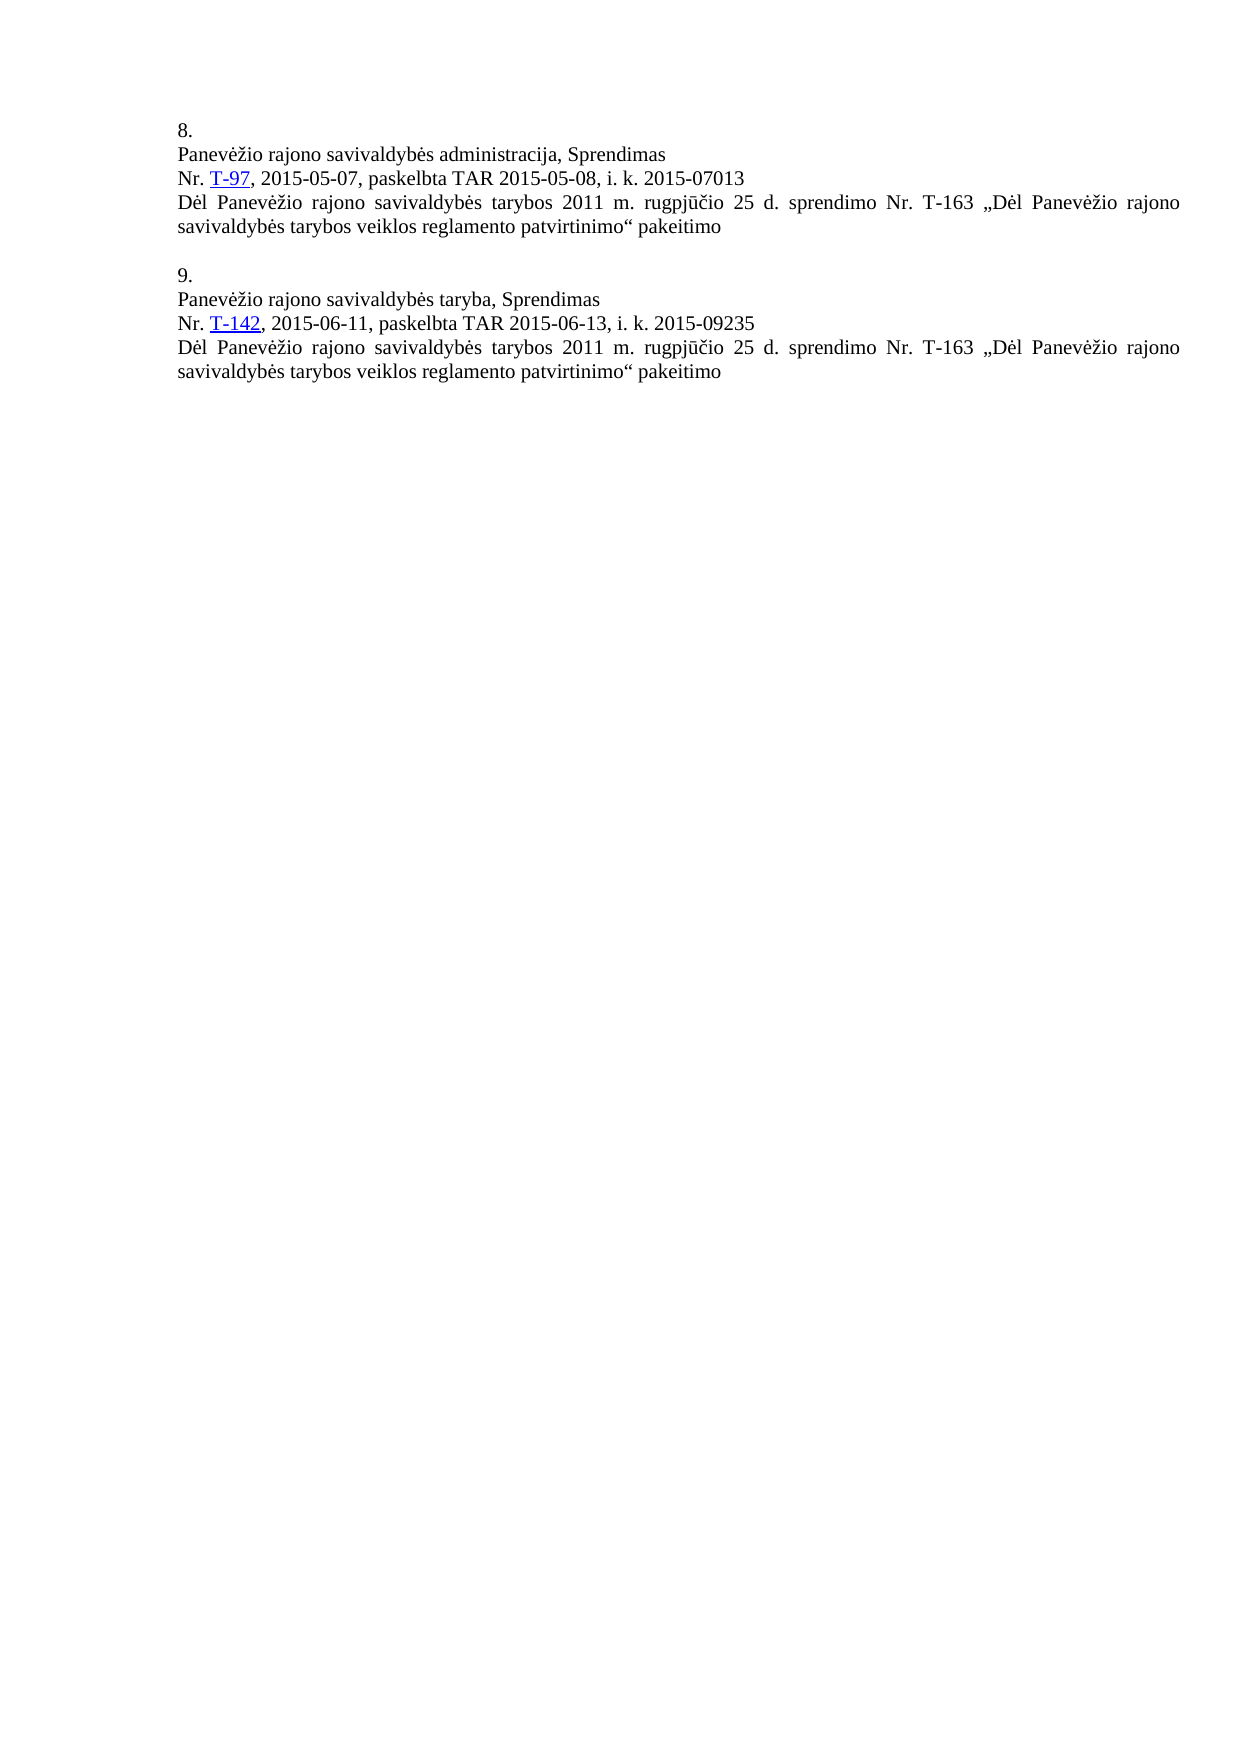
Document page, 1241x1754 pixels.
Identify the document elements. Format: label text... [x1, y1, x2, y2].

text 9. [177, 262, 1181, 287]
text Panevėžio rajono savivaldybės administracija, Sprendimas [177, 142, 1181, 166]
text Dėl Panevėžio rajono savivaldybės tarybos 2011 m. rugpjūčio 25 d. sprendimo Nr. T-163 „Dėl Panevėžio rajono savivaldybės tarybos veiklos reglamento patvirtinimo“ pakeitimo [177, 190, 1181, 238]
text Dėl Panevėžio rajono savivaldybės tarybos 2011 m. rugpjūčio 25 d. sprendimo Nr. T-163 „Dėl Panevėžio rajono savivaldybės tarybos veiklos reglamento patvirtinimo“ pakeitimo [177, 335, 1181, 383]
text Nr. T-142, 2015-06-11, paskelbta TAR 2015-06-13, i. k. 2015-09235 [177, 311, 1181, 335]
text 8. [177, 118, 1181, 142]
text Nr. T-97, 2015-05-07, paskelbta TAR 2015-05-08, i. k. 2015-07013 [177, 166, 1181, 190]
text Panevėžio rajono savivaldybės taryba, Sprendimas [177, 287, 1181, 311]
